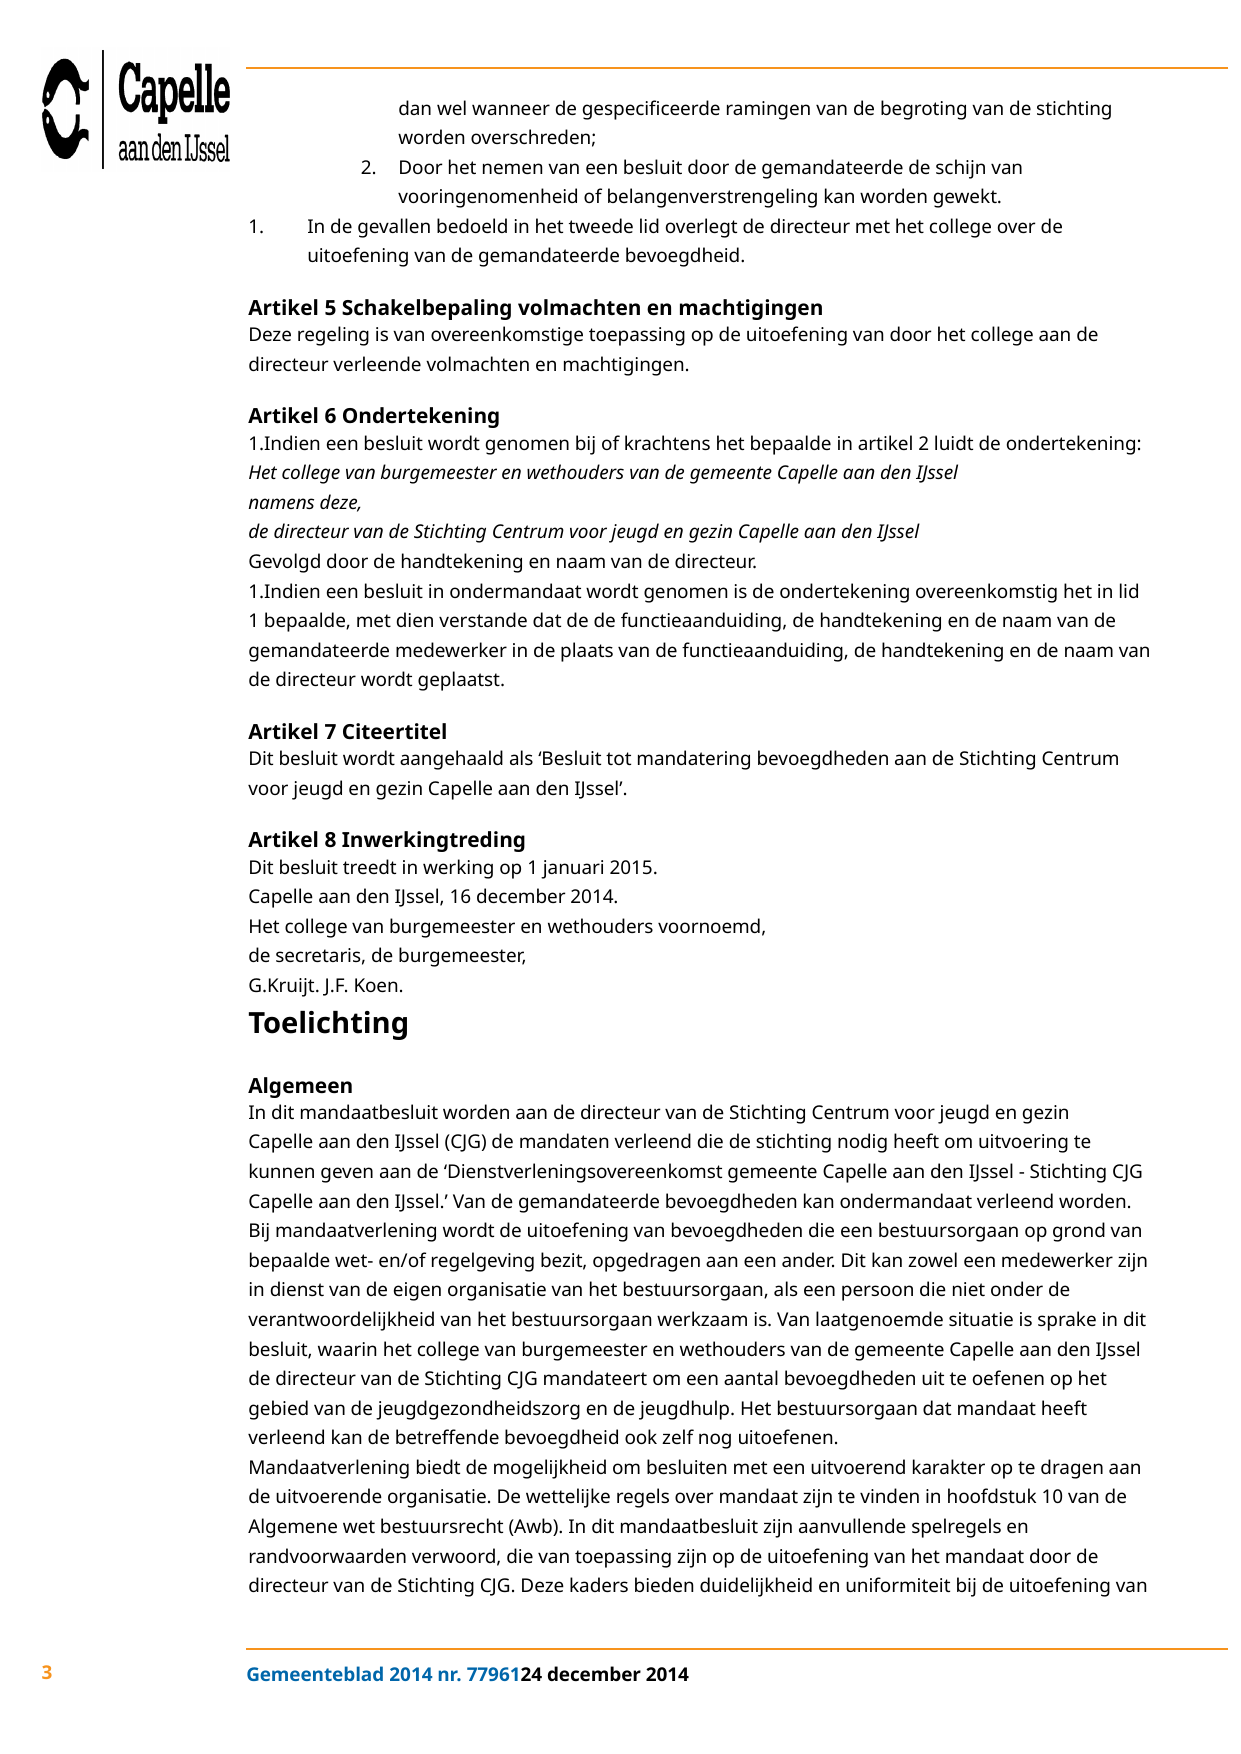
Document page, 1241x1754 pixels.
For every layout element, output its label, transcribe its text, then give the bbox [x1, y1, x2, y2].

text Algemeen [248, 1071, 1152, 1099]
text 1.Indien een besluit wordt genomen bij of krachtens het bepaalde in artikel 2 luidt de ondertekening: [248, 430, 1152, 456]
text Deze regeling is van overeenkomstige toepassing op de uitoefening van door het college aan de directeur verleende volmachten en machtigingen. [248, 322, 1152, 377]
text Toelichting [248, 1002, 1152, 1042]
text Dit besluit wordt aangehaald als ‘Besluit tot mandatering bevoegdheden aan de Stichting Centrum voor jeugd en gezin Capelle aan den IJssel’. [248, 746, 1152, 801]
text Capelle aan den IJssel (CJG) de mandaten verleend die de stichting nodig heeft om uitvoering te kunnen geven aan de ‘Dienstverleningsovereenkomst gemeente Capelle aan den IJssel - Stichting CJG [248, 1129, 1152, 1184]
text G.Kruijt. J.F. Koen. [248, 972, 1152, 998]
text Bij mandaatverlening wordt de uitoefening van bevoegdheden die een bestuursorgaan op grond van bepaalde wet- en/of regelgeving bezit, opgedragen aan een ander. Dit kan zowel een medewerker zijn in dienst van de eigen organisatie van het bestuursorgaan, als een persoon die niet onder de verantwoordelijkheid van het bestuursorgaan werkzaam is. Van laatgenoemde situatie is sprake in dit besluit, waarin het college van burgemeester en wethouders van de gemeente Capelle aan den IJssel de directeur van de Stichting CJG mandateert om een aantal bevoegdheden uit te oefenen op het gebied van de jeugdgezondheidszorg en de jeugdhulp. Het bestuursorgaan dat mandaat heeft verleend kan de betreffende bevoegdheid ook zelf nog uitoefenen. [248, 1217, 1152, 1450]
text Artikel 8 Inwerkingtreding [248, 826, 1152, 854]
list Door het nemen van een besluit door de gemandateerde de schijn van vooringenomenheid of belangenverstrengeling kan worden gewekt. [361, 154, 1152, 209]
text Mandaatverlening biedt de mogelijkheid om besluiten met een uitvoerend karakter op te dragen aan de uitvoerende organisatie. De wettelijke regels over mandaat zijn te vinden in hoofdstuk 10 van de Algemene wet bestuursrecht (Awb). In dit mandaatbesluit zijn aanvullende spelregels en randvoorwaarden verwoord, die van toepassing zijn op de uitoefening van het mandaat door de directeur van de Stichting CJG. Deze kaders bieden duidelijkheid en uniformiteit bij de uitoefening van [248, 1454, 1152, 1598]
text Artikel 6 Ondertekening [248, 402, 1152, 430]
text Artikel 7 Citeertitel [248, 717, 1152, 746]
list In de gevallen bedoeld in het tweede lid overlegt de directeur met het college over de uitoefening van de gemandateerde bevoegdheid. [248, 213, 1152, 268]
text Artikel 5 Schakelbepaling volmachten en machtigingen [248, 293, 1152, 322]
text namens deze, [248, 489, 1152, 515]
text 1.Indien een besluit in ondermandaat wordt genomen is de ondertekening overeenkomstig het in lid 1 bepaalde, met dien verstande dat de de functieaanduiding, de handtekening en de naam van de gemandateerde medewerker in de plaats van de functieaanduiding, de handtekening en de naam van de directeur wordt geplaatst. [248, 578, 1152, 692]
text Het college van burgemeester en wethouders van de gemeente Capelle aan den IJssel [248, 459, 1152, 485]
text Capelle aan den IJssel.’ Van de gemandateerde bevoegdheden kan ondermandaat verleend worden. [248, 1188, 1152, 1214]
text Gevolgd door de handtekening en naam van de directeur. [248, 548, 1152, 574]
text de directeur van de Stichting Centrum voor jeugd en gezin Capelle aan den IJssel [248, 519, 1152, 544]
text de secretaris, de burgemeester, [248, 943, 1152, 968]
text In dit mandaatbesluit worden aan de directeur van de Stichting Centrum voor jeugd en gezin [248, 1099, 1152, 1125]
list dan wel wanneer de gespecificeerde ramingen van de begroting van de stichting worden overschreden; [361, 95, 1152, 150]
text Het college van burgemeester en wethouders voornoemd, [248, 913, 1152, 939]
picture [41, 47, 231, 172]
text Capelle aan den IJssel, 16 december 2014. [248, 883, 1152, 909]
text Dit besluit treedt in werking op 1 januari 2015. [248, 854, 1152, 880]
